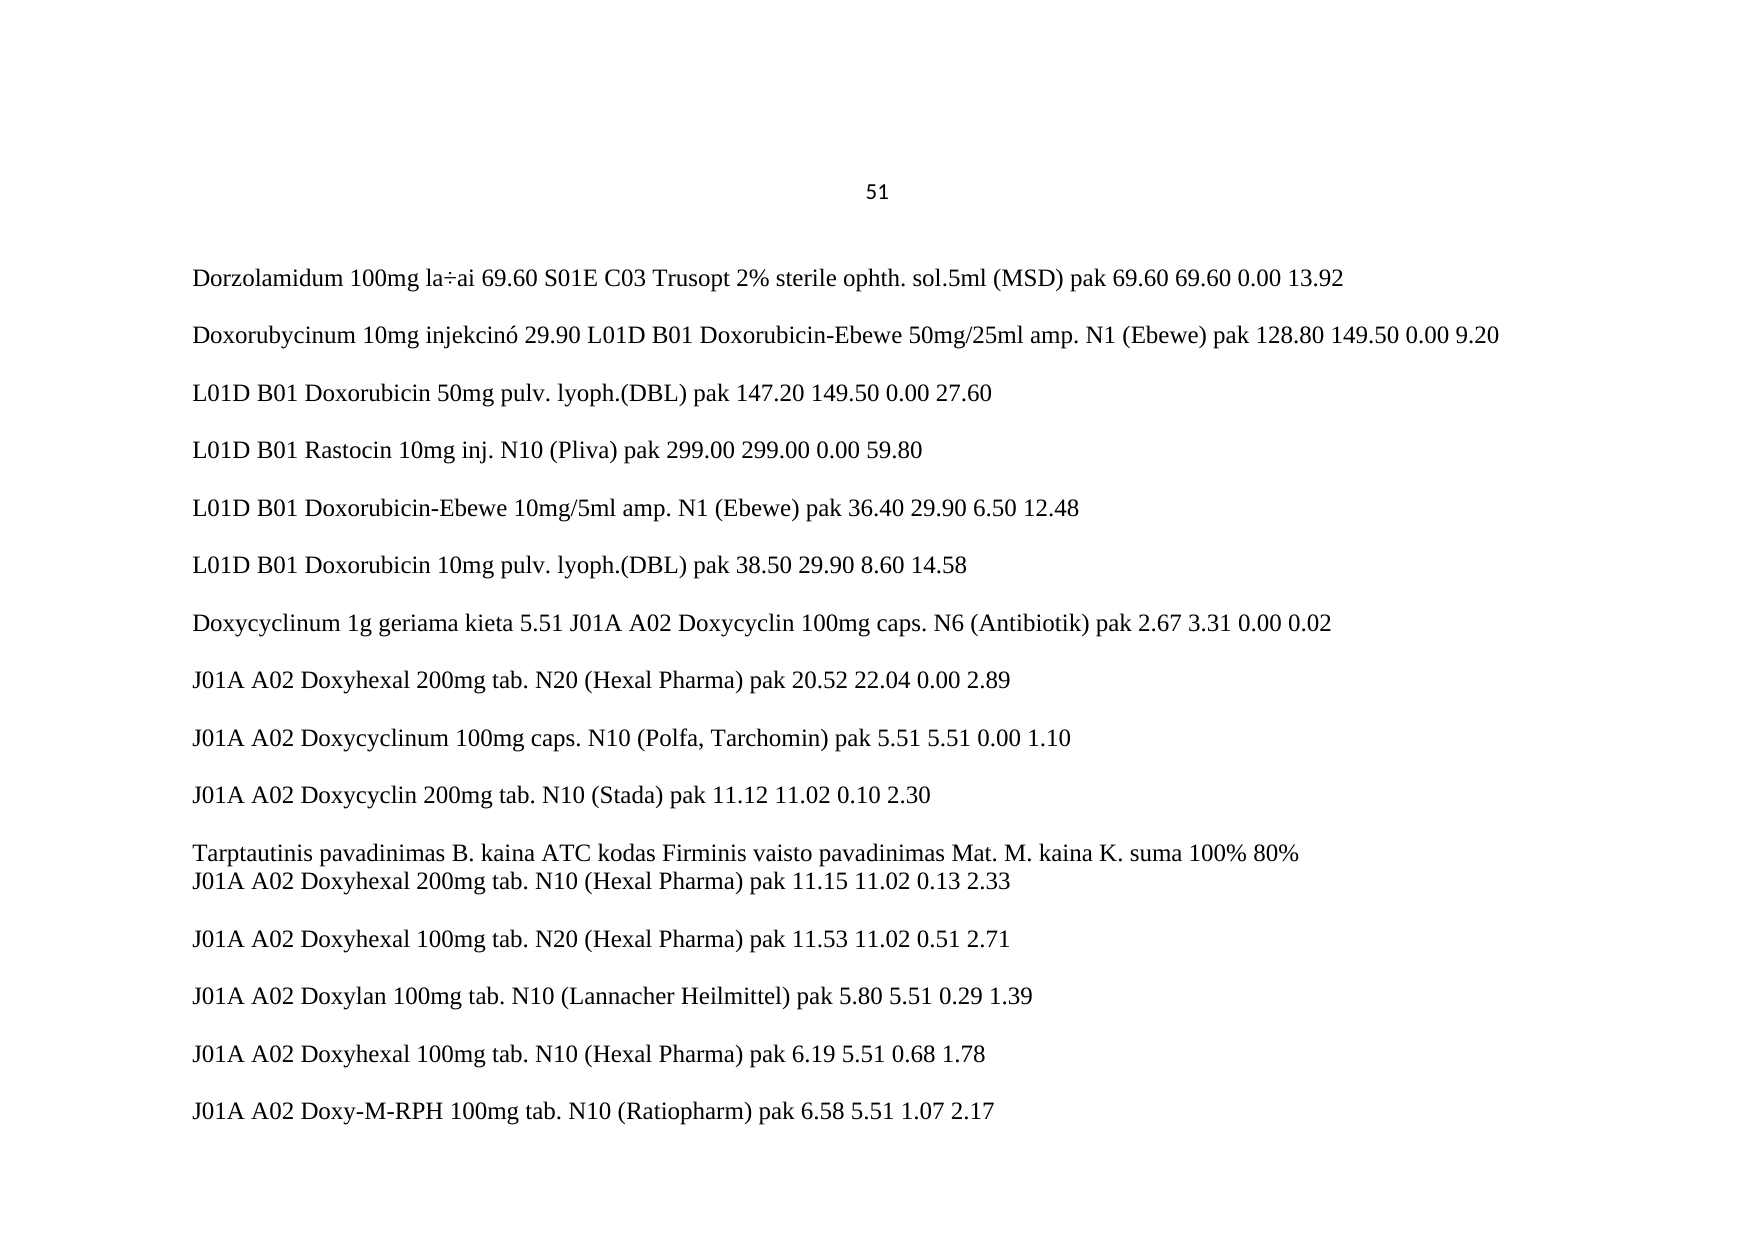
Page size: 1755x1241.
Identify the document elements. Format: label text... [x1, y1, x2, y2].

text L01D B01 Doxorubicin-Ebewe 10mg/5ml amp. N1 (Ebewe) pak 36.40 29.90 6.50 12.48 [118, 493, 1636, 521]
text L01D B01 Doxorubicin 50mg pulv. lyoph.(DBL) pak 147.20 149.50 0.00 27.60 [118, 378, 1636, 406]
text Tarptautinis pavadinimas B. kaina ATC kodas Firminis vaisto pavadinimas Mat. M. kaina K. suma 100% 80% [118, 838, 1636, 866]
text L01D B01 Doxorubicin 10mg pulv. lyoph.(DBL) pak 38.50 29.90 8.60 14.58 [118, 550, 1636, 579]
text J01A A02 Doxyhexal 200mg tab. N10 (Hexal Pharma) pak 11.15 11.02 0.13 2.33 [118, 866, 1636, 895]
text Doxorubycinum 10mg injekcinó 29.90 L01D B01 Doxorubicin-Ebewe 50mg/25ml amp. N1 (Ebewe) pak 128.80 149.50 0.00 9.20 [118, 320, 1636, 349]
text J01A A02 Doxyhexal 100mg tab. N10 (Hexal Pharma) pak 6.19 5.51 0.68 1.78 [118, 1039, 1636, 1068]
text J01A A02 Doxycyclin 200mg tab. N10 (Stada) pak 11.12 11.02 0.10 2.30 [118, 780, 1636, 809]
text J01A A02 Doxylan 100mg tab. N10 (Lannacher Heilmittel) pak 5.80 5.51 0.29 1.39 [118, 981, 1636, 1010]
text J01A A02 Doxyhexal 100mg tab. N20 (Hexal Pharma) pak 11.53 11.02 0.51 2.71 [118, 924, 1636, 953]
text L01D B01 Rastocin 10mg inj. N10 (Pliva) pak 299.00 299.00 0.00 59.80 [118, 435, 1636, 464]
text J01A A02 Doxyhexal 200mg tab. N20 (Hexal Pharma) pak 20.52 22.04 0.00 2.89 [118, 665, 1636, 694]
text Dorzolamidum 100mg la÷ai 69.60 S01E C03 Trusopt 2% sterile ophth. sol.5ml (MSD) pak 69.60 69.60 0.00 13.92 [118, 263, 1636, 291]
text Doxycyclinum 1g geriama kieta 5.51 J01A A02 Doxycyclin 100mg caps. N6 (Antibiotik) pak 2.67 3.31 0.00 0.02 [118, 608, 1636, 636]
text J01A A02 Doxycyclinum 100mg caps. N10 (Polfa, Tarchomin) pak 5.51 5.51 0.00 1.10 [118, 723, 1636, 751]
text J01A A02 Doxy-M-RPH 100mg tab. N10 (Ratiopharm) pak 6.58 5.51 1.07 2.17 [118, 1096, 1636, 1125]
